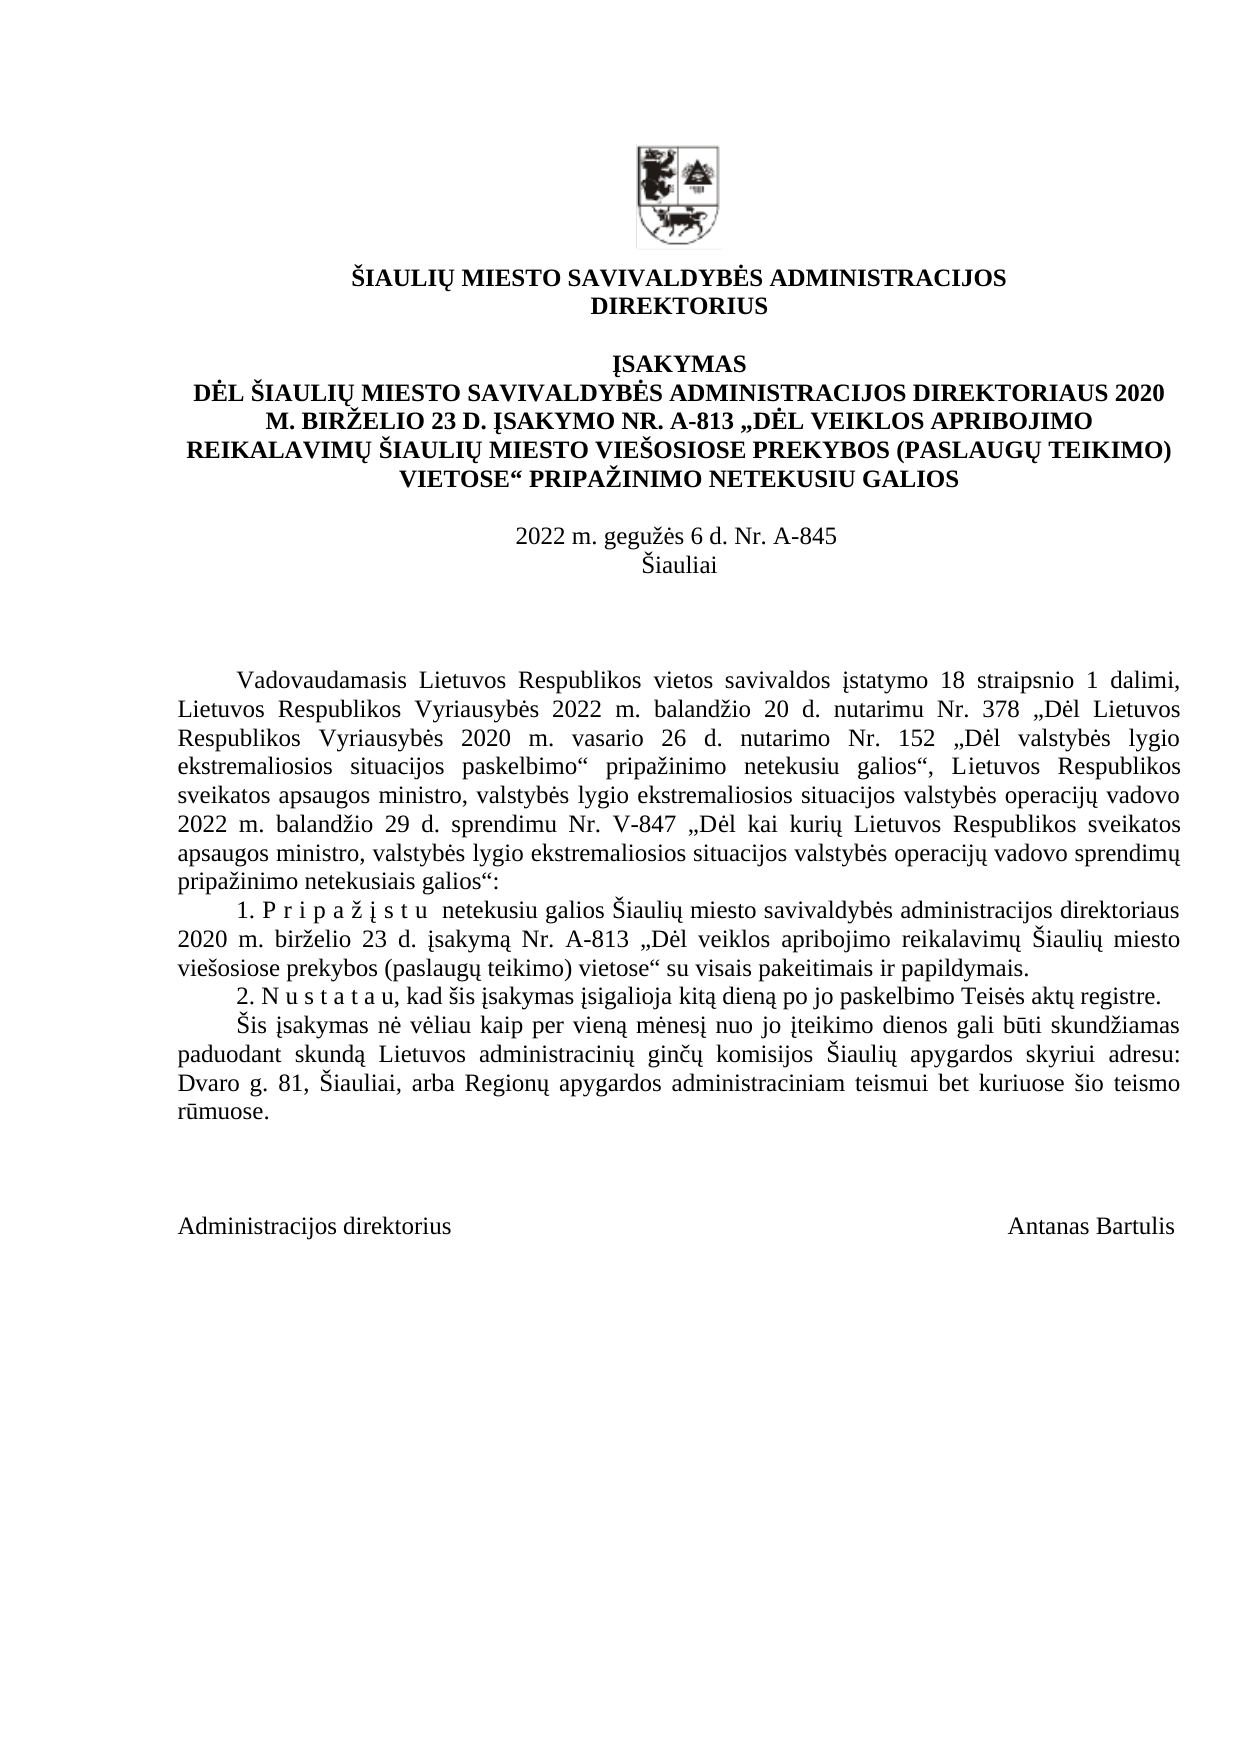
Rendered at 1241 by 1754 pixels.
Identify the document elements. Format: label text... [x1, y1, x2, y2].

text ĮSAKYMAS [177, 349, 1181, 378]
text Vadovaudamasis Lietuvos Respublikos vietos savivaldos įstatymo 18 straipsnio 1 dalimi, Lietuvos Respublikos Vyriausybės 2022 m. balandžio 20 d. nutarimu Nr. 378 „Dėl Lietuvos Respublikos Vyriausybės 2020 m. vasario 26 d. nutarimo Nr. 152 „Dėl valstybės lygio ekstremaliosios situacijos paskelbimo“ pripažinimo netekusiu galios“, Lietuvos Respublikos sveikatos apsaugos ministro, valstybės lygio ekstremaliosios situacijos valstybės operacijų vadovo 2022 m. balandžio 29 d. sprendimu Nr. V-847 „Dėl kai kurių Lietuvos Respublikos sveikatos apsaugos ministro, valstybės lygio ekstremaliosios situacijos valstybės operacijų vadovo sprendimų pripažinimo netekusiais galios“: [177, 665, 1181, 895]
text DĖL ŠIAULIŲ MIESTO SAVIVALDYBĖS ADMINISTRACIJOS DIREKTORIAUS 2020 M. BIRŽELIO 23 D. ĮSAKYMO NR. A-813 „DĖL VEIKLOS APRIBOJIMO REIKALAVIMŲ ŠIAULIŲ MIESTO VIEŠOSIOSE PREKYBOS (PASLAUGŲ TEIKIMO) VIETOSE“ PRIPAŽINIMO NETEKUSIU GALIOS [177, 378, 1181, 493]
text Šis įsakymas nė vėliau kaip per vieną mėnesį nuo jo įteikimo dienos gali būti skundžiamas paduodant skundą Lietuvos administracinių ginčų komisijos Šiaulių apygardos skyriui adresu: Dvaro g. 81, Šiauliai, arba Regionų apygardos administraciniam teismui bet kuriuose šio teismo rūmuose. [177, 1010, 1181, 1125]
text 1. P r i p a ž į s t u netekusiu galios Šiaulių miesto savivaldybės administracijos direktoriaus 2020 m. birželio 23 d. įsakymą Nr. A-813 „Dėl veiklos apribojimo reikalavimų Šiaulių miesto viešosiose prekybos (paslaugų teikimo) vietose“ su visais pakeitimais ir papildymais. [177, 895, 1181, 981]
text Administracijos direktorius Antanas Bartulis [177, 1211, 1181, 1240]
text 2. N u s t a t a u, kad šis įsakymas įsigalioja kitą dieną po jo paskelbimo Teisės aktų registre. [177, 981, 1181, 1010]
text Šiauliai [177, 550, 1181, 579]
text DIREKTORIUS [177, 291, 1181, 320]
subtitle ŠIAULIŲ MIESTO SAVIVALDYBĖS ADMINISTRACIJOS [177, 263, 1181, 291]
text 2022 m. gegužės 6 d. Nr. A-845 [177, 521, 1181, 550]
